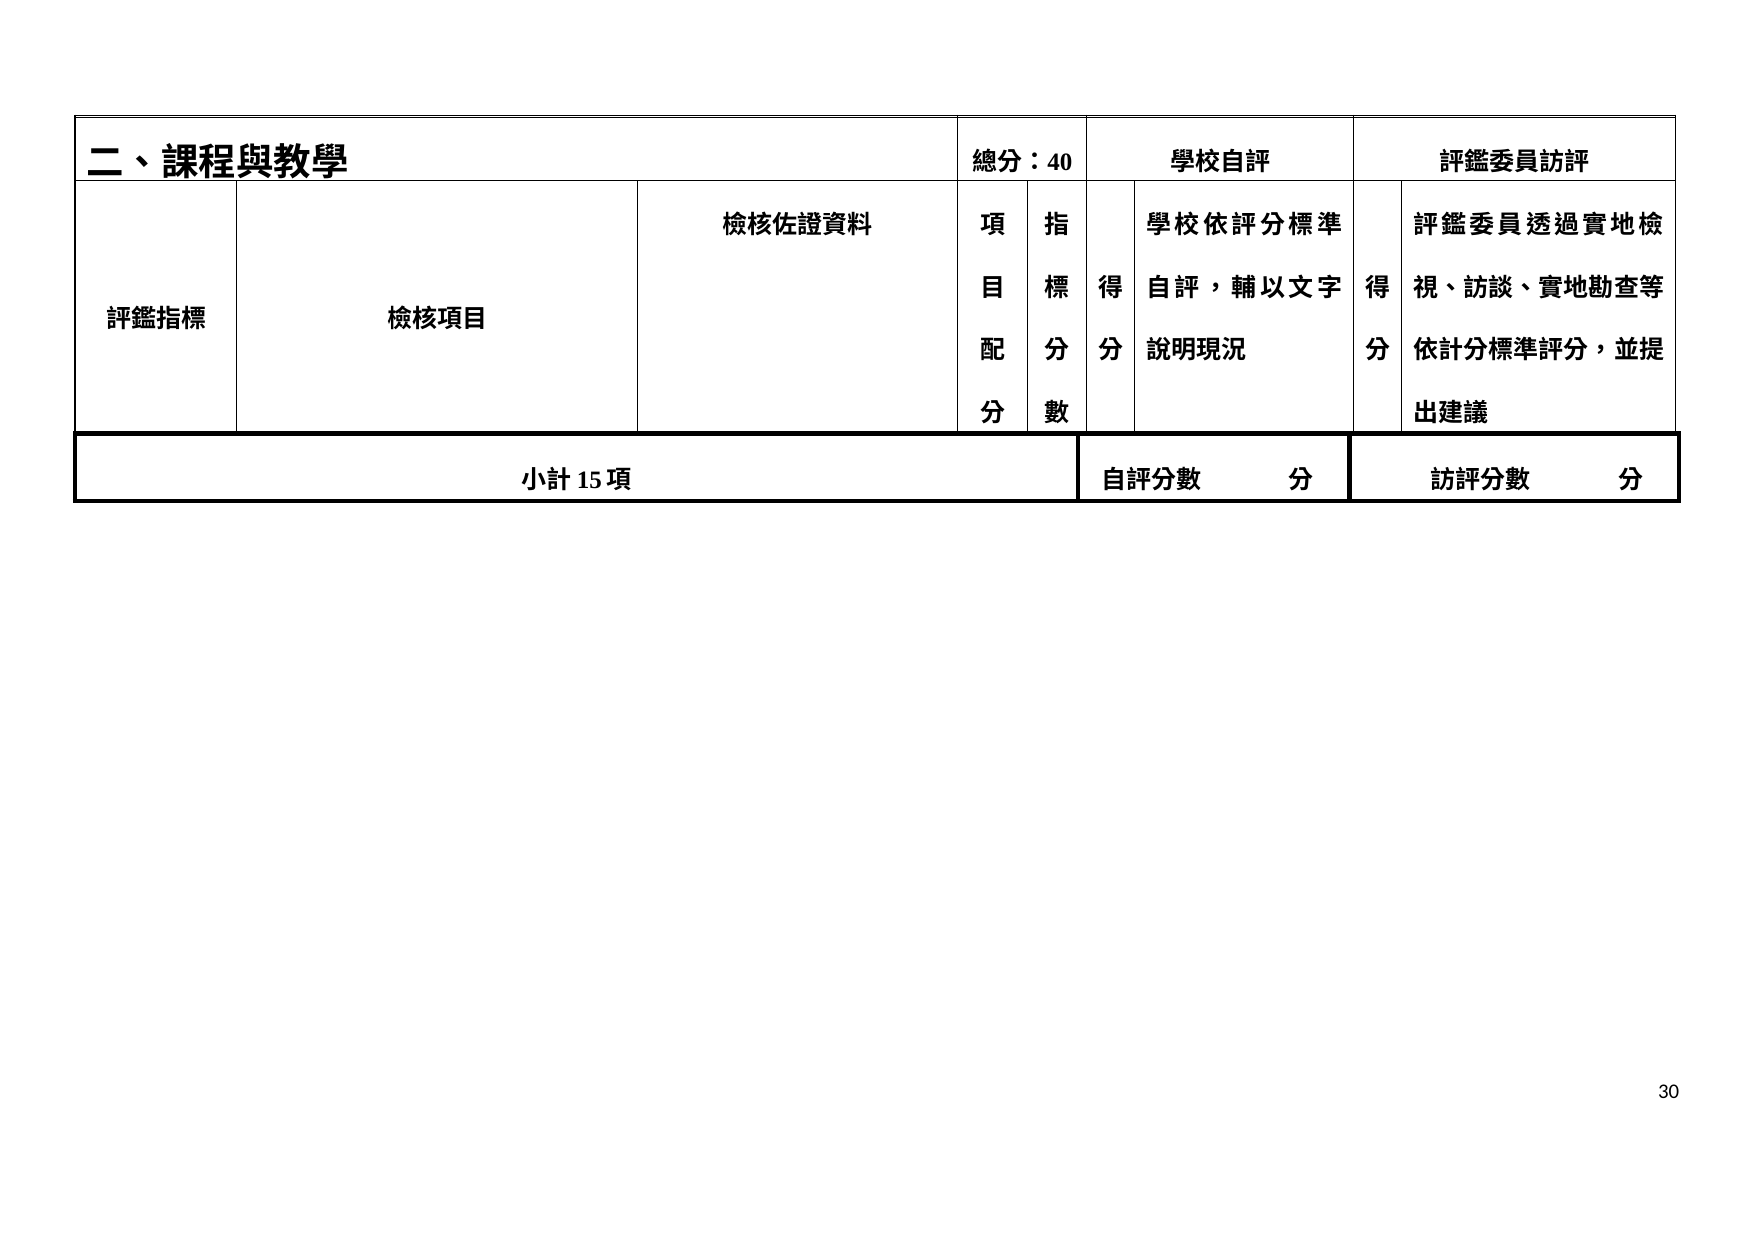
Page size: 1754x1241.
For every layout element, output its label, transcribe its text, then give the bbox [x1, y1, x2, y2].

table_header 二、課程與教學 [76, 118, 957, 180]
table_header 評鑑委員訪評 [1354, 118, 1675, 180]
table_cell 評鑑委員透過實地檢視、訪談、實地勘查等依計分標準評分，並提出建議 [1402, 181, 1675, 431]
table_cell 得分 [1087, 181, 1134, 431]
table_header 學校自評 [1087, 118, 1353, 180]
table_cell 指 標 分 數 [1028, 181, 1086, 431]
table_cell 得分 [1354, 181, 1401, 431]
table_cell 自評分數 分 [1080, 436, 1347, 498]
table_cell 項目配分 [958, 181, 1027, 431]
table_cell 學校依評分標準自評，輔以文字說明現況 [1135, 181, 1353, 431]
table_cell 評鑑指標 [76, 181, 236, 431]
table_cell 小計15項 [77, 436, 1076, 498]
table_cell 檢核佐證資料 [638, 181, 957, 431]
table_cell 訪評分數 分 [1352, 436, 1677, 498]
table_cell 檢核項目 [237, 181, 637, 431]
table_header 總分：40 [958, 118, 1086, 180]
